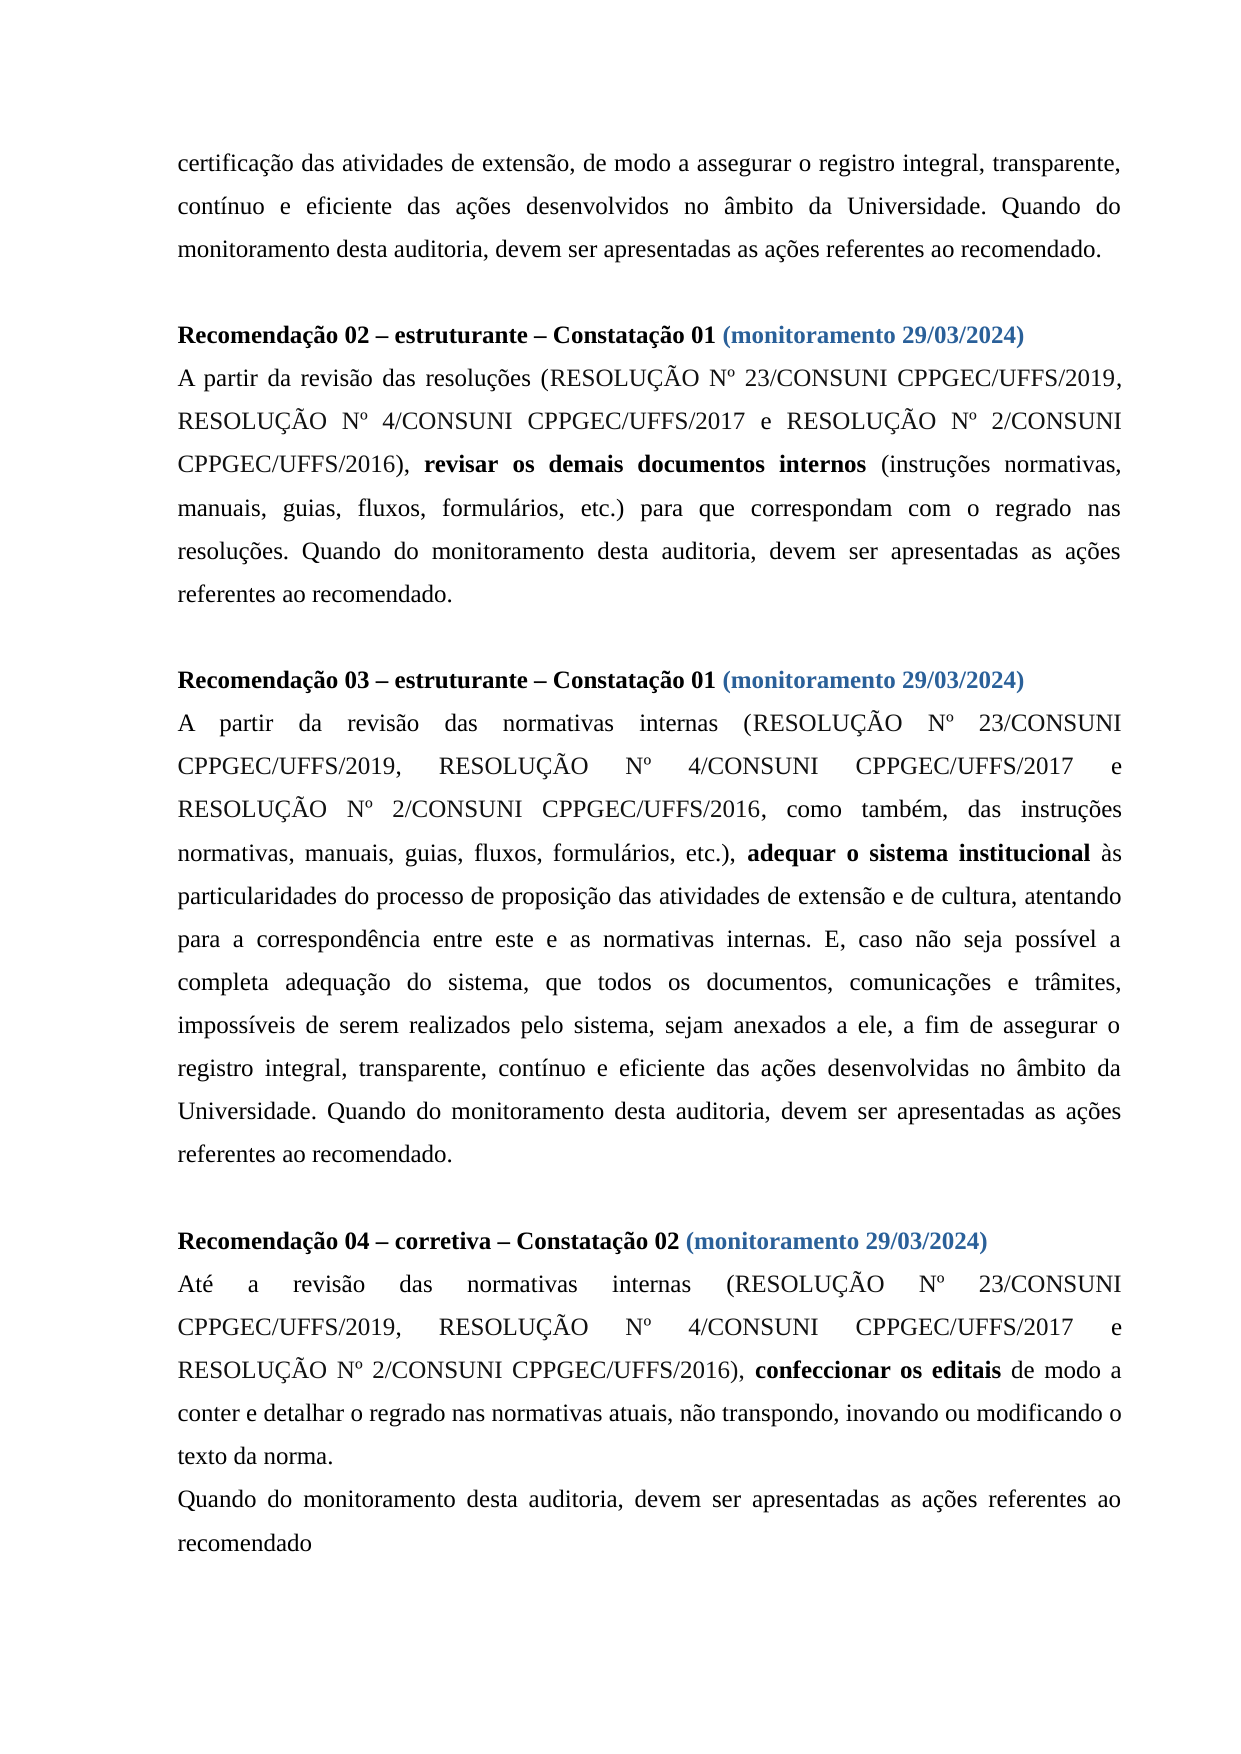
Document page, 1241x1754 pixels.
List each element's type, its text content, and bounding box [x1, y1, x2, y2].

text certificação das atividades de extensão, de modo a assegurar o registro integral, transparente, contínuo e eficiente das ações desenvolvidos no âmbito da Universidade. Quando do monitoramento desta auditoria, devem ser apresentadas as ações referentes ao recomendado. [177, 148, 1122, 263]
text Recomendação 03 – estruturante – Constatação 01 (monitoramento 29/03/2024) [177, 665, 1122, 694]
text Quando do monitoramento desta auditoria, devem ser apresentadas as ações referentes ao recomendado [177, 1484, 1122, 1556]
text A partir da revisão das resoluções (RESOLUÇÃO Nº 23/CONSUNI CPPGEC/UFFS/2019, RESOLUÇÃO Nº 4/CONSUNI CPPGEC/UFFS/2017 e RESOLUÇÃO Nº 2/CONSUNI CPPGEC/UFFS/2016), revisar os demais documentos internos (instruções normativas, manuais, guias, fluxos, formulários, etc.) para que correspondam com o regrado nas resoluções. Quando do monitoramento desta auditoria, devem ser apresentadas as ações referentes ao recomendado. [177, 363, 1122, 608]
text Recomendação 02 – estruturante – Constatação 01 (monitoramento 29/03/2024) [177, 320, 1122, 349]
text A partir da revisão das normativas internas (RESOLUÇÃO Nº 23/CONSUNI CPPGEC/UFFS/2019, RESOLUÇÃO Nº 4/CONSUNI CPPGEC/UFFS/2017 e RESOLUÇÃO Nº 2/CONSUNI CPPGEC/UFFS/2016, como também, das instruções normativas, manuais, guias, fluxos, formulários, etc.), adequar o sistema institucional às particularidades do processo de proposição das atividades de extensão e de cultura, atentando para a correspondência entre este e as normativas internas. E, caso não seja possível a completa adequação do sistema, que todos os documentos, comunicações e trâmites, impossíveis de serem realizados pelo sistema, sejam anexados a ele, a fim de assegurar o registro integral, transparente, contínuo e eficiente das ações desenvolvidas no âmbito da Universidade. Quando do monitoramento desta auditoria, devem ser apresentadas as ações referentes ao recomendado. [177, 708, 1122, 1168]
text Até a revisão das normativas internas (RESOLUÇÃO Nº 23/CONSUNI CPPGEC/UFFS/2019, RESOLUÇÃO Nº 4/CONSUNI CPPGEC/UFFS/2017 e RESOLUÇÃO Nº 2/CONSUNI CPPGEC/UFFS/2016), confeccionar os editais de modo a conter e detalhar o regrado nas normativas atuais, não transpondo, inovando ou modificando o texto da norma. [177, 1269, 1122, 1470]
text Recomendação 04 – corretiva – Constatação 02 (monitoramento 29/03/2024) [177, 1226, 1122, 1254]
